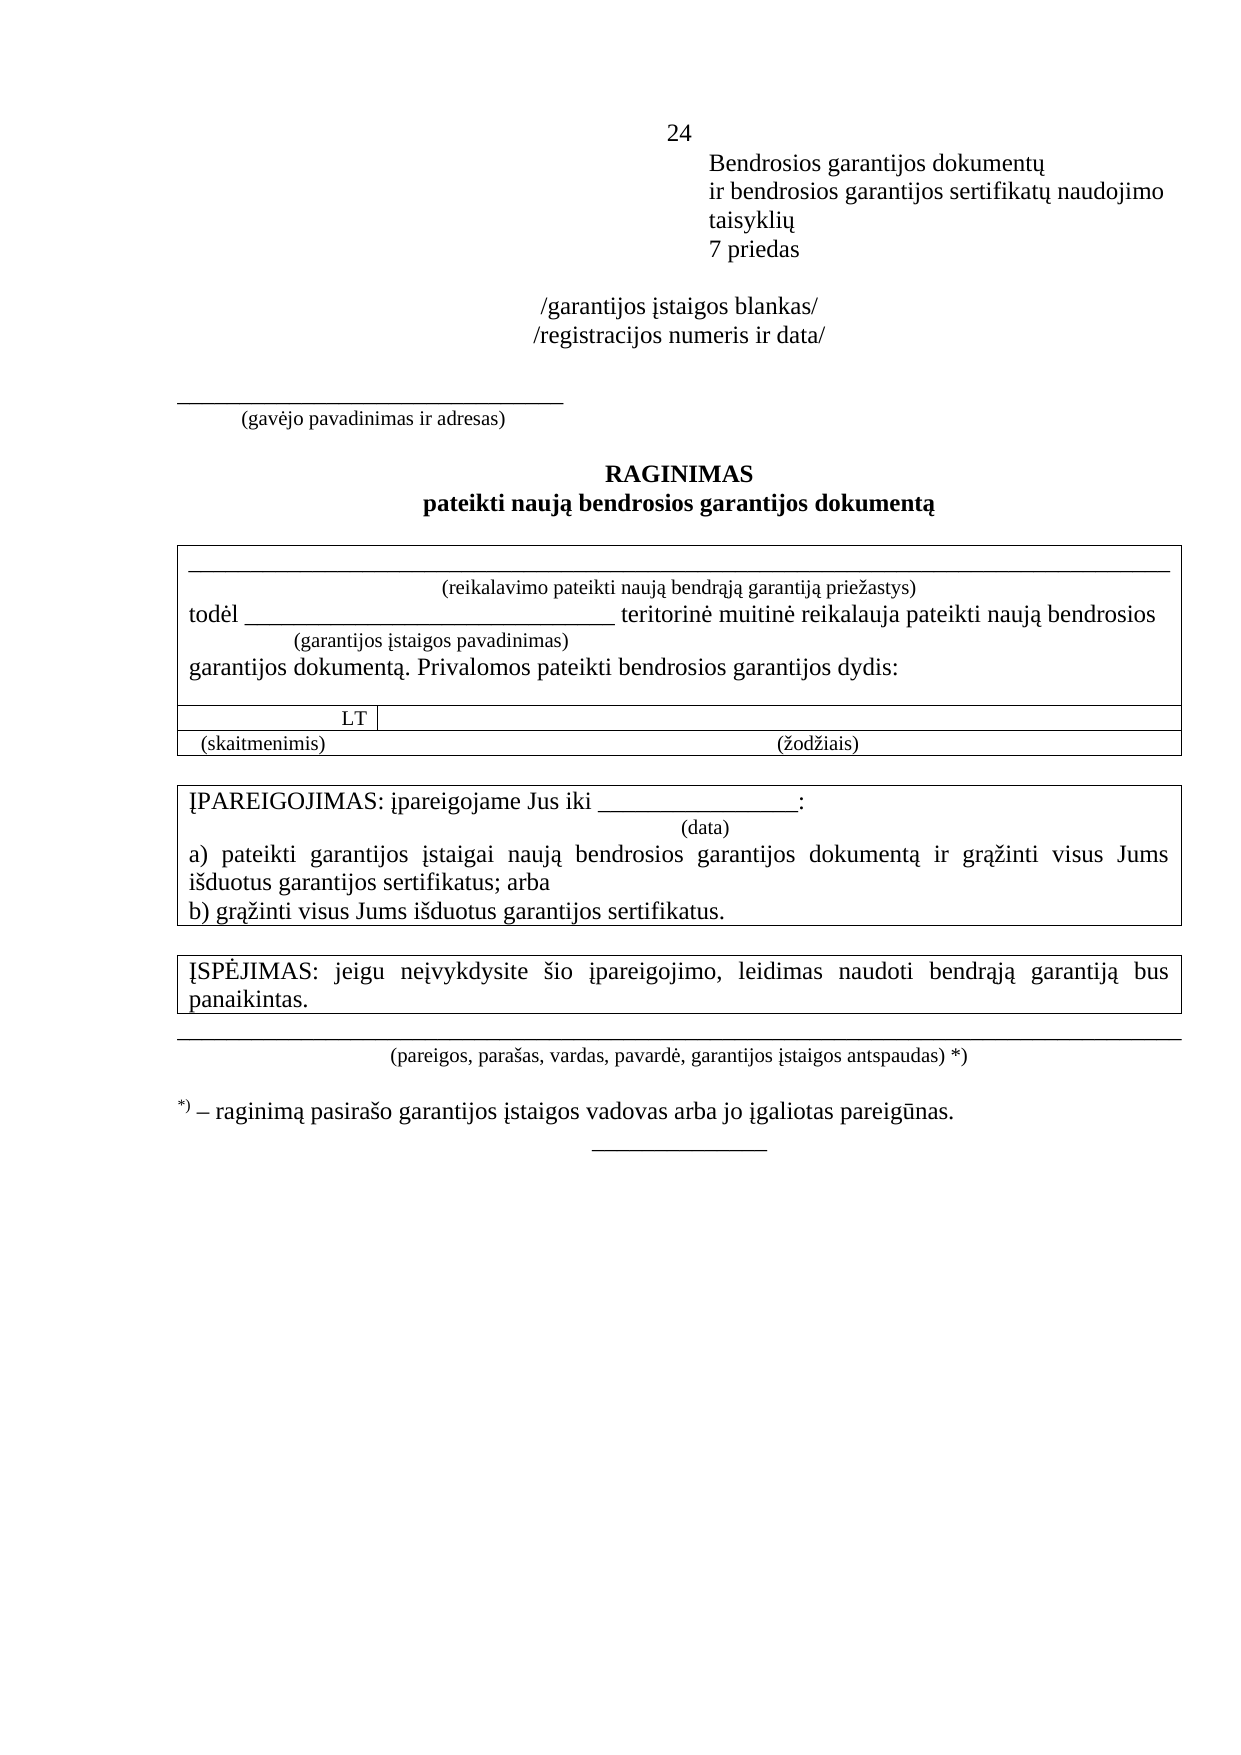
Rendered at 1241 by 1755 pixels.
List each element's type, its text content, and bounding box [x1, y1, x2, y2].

table_header ĮSPĖJIMAS: jeigu neįvykdysite šio įpareigojimo, leidimas naudoti bendrąją garantiją bus panaikintas. [178, 956, 1181, 1013]
text RAGINIMAS [177, 459, 1181, 488]
text 7 priedas [177, 234, 1181, 263]
table_cell [178, 681, 1181, 705]
text pateikti naują bendrosios garantijos dokumentą [177, 488, 1181, 517]
text /garantijos įstaigos blankas/ [177, 291, 1181, 320]
table_cell LT [178, 706, 377, 730]
text *) – raginimą pasirašo garantijos įstaigos vadovas arba jo įgaliotas pareigūnas. [177, 1096, 1181, 1125]
table_cell (skaitmenimis) (žodžiais) [178, 731, 1181, 755]
table_header (reikalavimo pateikti naują bendrąją garantiją priežastys) todėl teritorinė muitinė reikalauja pateikti naują bendrosios (garantijos įstaigos pavadinimas) garantijos dokumentą. Privalomos pateikti bendrosios garantijos dydis: [178, 546, 1181, 681]
text /registracijos numeris ir data/ [177, 320, 1181, 349]
table_header ĮPAREIGOJIMAS: įpareigojame Jus iki ________________: (data) a) pateikti garantijos įstaigai naują bendrosios garantijos dokumentą ir grąžinti visus Jums išduotus garantijos sertifikatus; arba b) grąžinti visus Jums išduotus garantijos sertifikatus. [178, 786, 1181, 925]
text taisyklių [177, 205, 1181, 234]
text ir bendrosios garantijos sertifikatų naudojimo [177, 176, 1181, 205]
text (pareigos, parašas, vardas, pavardė, garantijos įstaigos antspaudas) *) [177, 1043, 1181, 1067]
text Bendrosios garantijos dokumentų [709, 148, 1181, 176]
table_cell [378, 706, 1181, 730]
text (gavėjo pavadinimas ir adresas) [177, 406, 1181, 430]
text ______________ [177, 1125, 1181, 1153]
